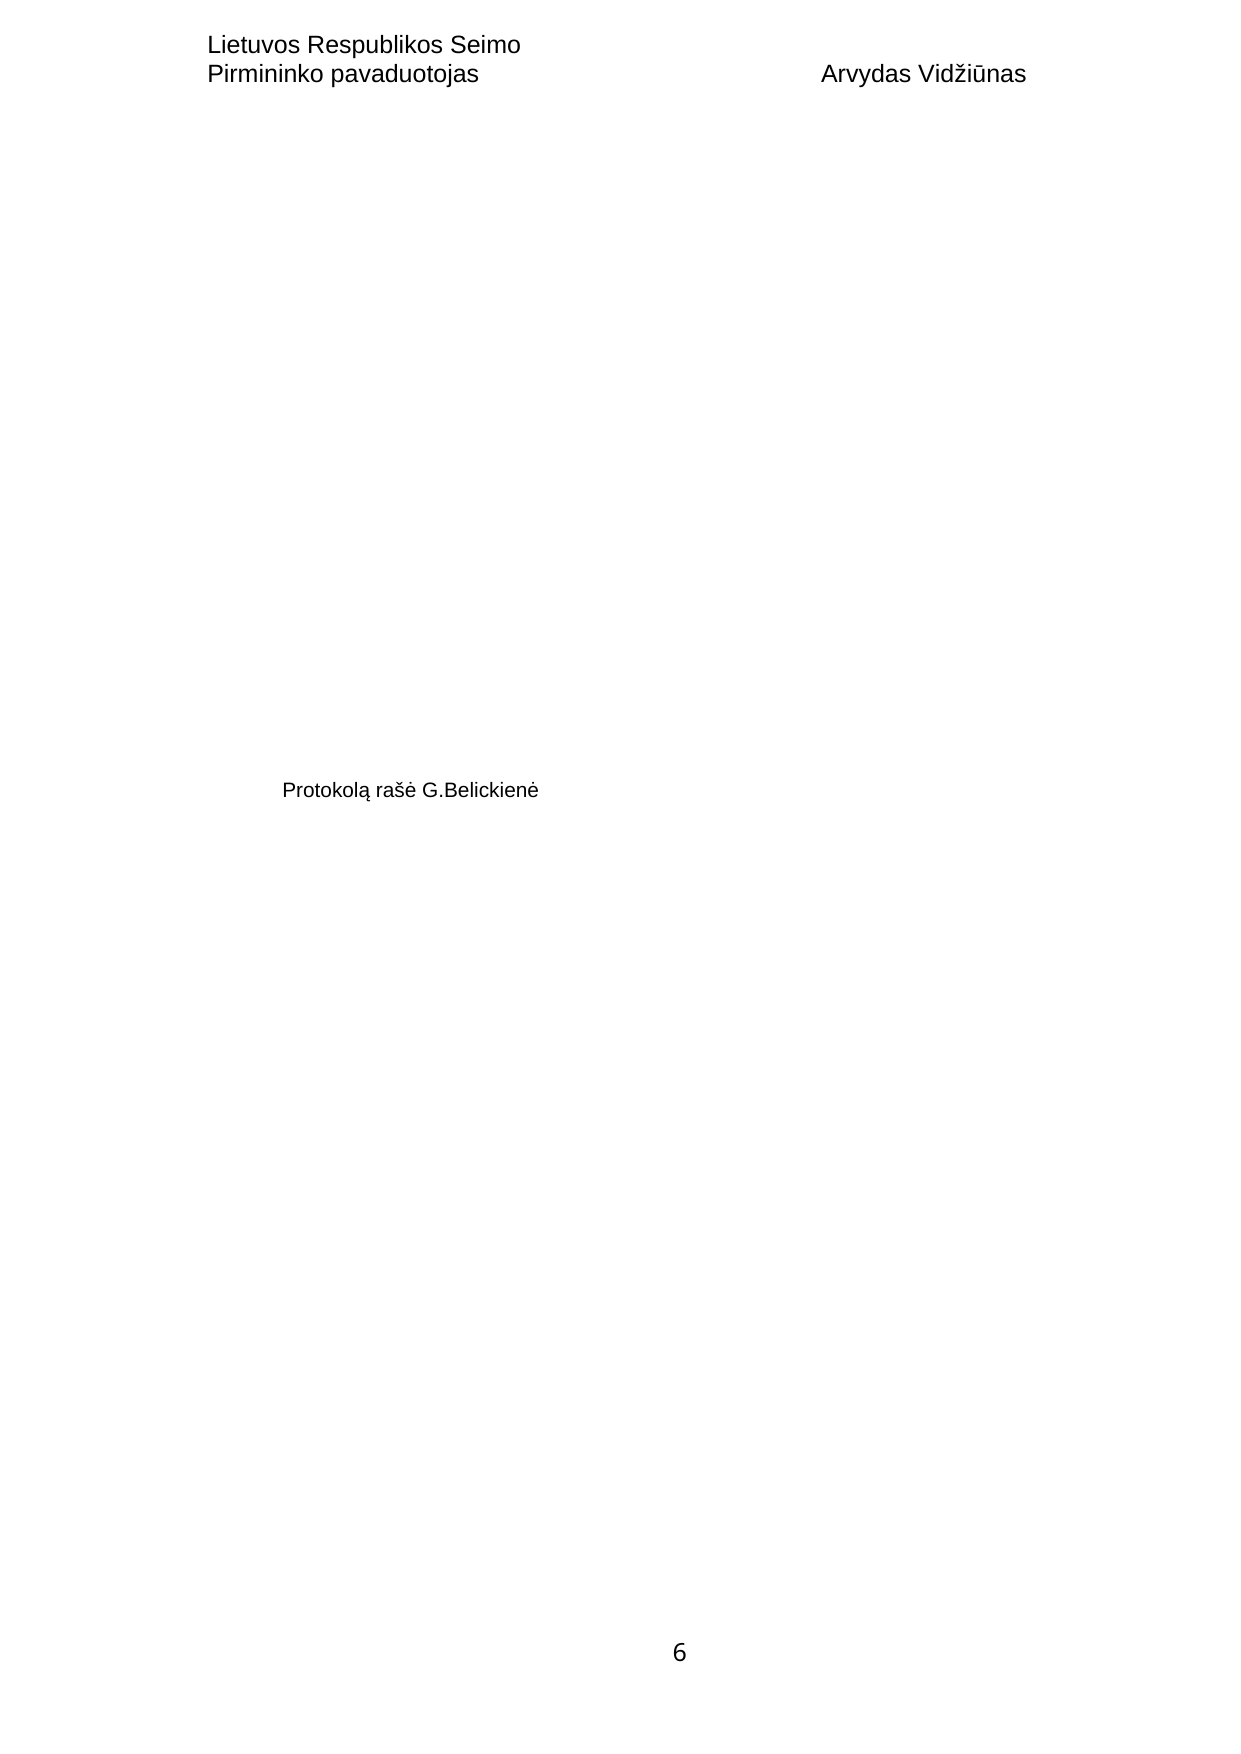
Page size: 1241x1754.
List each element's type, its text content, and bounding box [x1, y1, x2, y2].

text Pirmininko pavaduotojas Arvydas Vidžiūnas [207, 59, 1152, 87]
text Protokolą rašė G.Belickienė [207, 777, 1152, 801]
text Lietuvos Respublikos Seimo [207, 30, 1152, 59]
